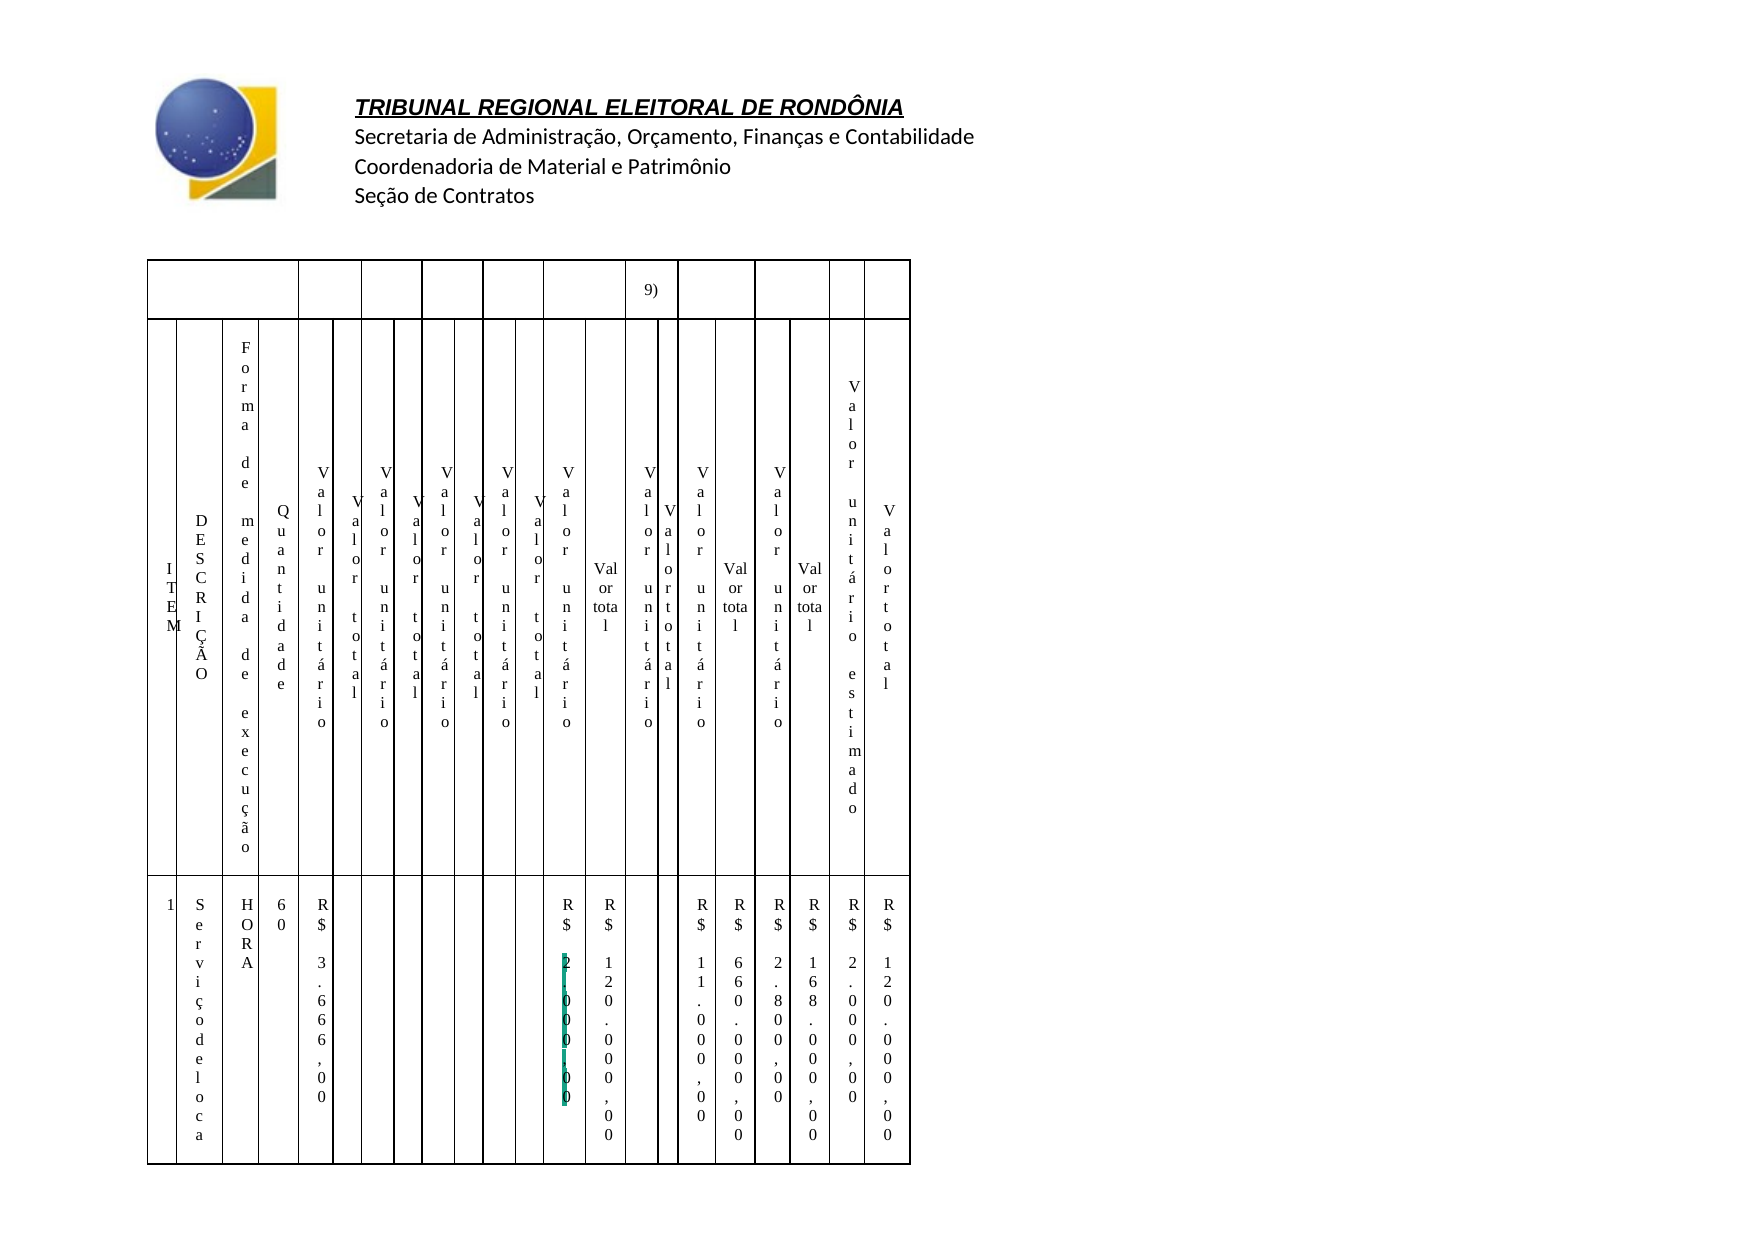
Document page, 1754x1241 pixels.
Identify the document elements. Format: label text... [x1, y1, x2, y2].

table_cell R$ 11.000,00 [679, 876, 715, 1163]
table_cell [626, 876, 657, 1163]
table_header [423, 261, 482, 318]
table_header [679, 261, 754, 318]
table_cell Valor total [586, 320, 625, 874]
table_cell Quantidade [259, 320, 298, 874]
table_cell Valor total [334, 320, 361, 874]
table_cell Valor total [865, 320, 909, 874]
table_header [299, 261, 361, 318]
table_cell R$ 120.000,00 [586, 876, 625, 1163]
table_cell HORA [223, 876, 258, 1163]
table_cell R$ 660.000,00 [716, 876, 754, 1163]
table_cell R$ 2.000,00 [544, 876, 585, 1163]
table_cell Forma de medida de execução [223, 320, 258, 874]
table_cell 60 [259, 876, 298, 1163]
table_header [865, 261, 909, 318]
table_cell Valor unitário [362, 320, 393, 874]
table_cell [423, 876, 454, 1163]
table_cell Valor unitário [423, 320, 454, 874]
table_cell DESCRIÇÃO [177, 320, 222, 874]
table_header [756, 261, 829, 318]
table_cell Valor total [455, 320, 482, 874]
table_cell R$ 120.000,00 [865, 876, 909, 1163]
table_cell Valor unitário [544, 320, 585, 874]
table_cell Valor total [716, 320, 754, 874]
table_cell R$ 168.000,00 [791, 876, 829, 1163]
table_cell [516, 876, 543, 1163]
table_header [484, 261, 543, 318]
table_cell R$ 2.000,00 [830, 876, 864, 1163]
table_header [830, 261, 864, 318]
table_cell [659, 876, 677, 1163]
table_header [148, 261, 298, 318]
table_cell [455, 876, 482, 1163]
table_header [544, 261, 625, 318]
table_cell Valor unitário estimado [830, 320, 864, 874]
table_cell Serviço de loca [177, 876, 222, 1163]
table_cell 1 [148, 876, 176, 1163]
table_cell Valor unitário [679, 320, 715, 874]
table_cell Valor total [516, 320, 543, 874]
table_cell ITEM [148, 320, 176, 874]
table_cell R$ 3.666,00 [299, 876, 332, 1163]
table_cell Valor total [395, 320, 421, 874]
table_cell Valor unitário [626, 320, 657, 874]
table_cell [362, 876, 393, 1163]
table_header 9) [626, 261, 677, 318]
table_cell Valor total [791, 320, 829, 874]
table_cell Valor unitário [756, 320, 789, 874]
table_cell [395, 876, 421, 1163]
table_cell Valor unitário [299, 320, 332, 874]
table_cell R$ 2.800,00 [756, 876, 789, 1163]
table_cell Valor total [659, 320, 677, 874]
table_header [362, 261, 421, 318]
table_cell [484, 876, 515, 1163]
table_cell [334, 876, 361, 1163]
table_cell Valor unitário [484, 320, 515, 874]
